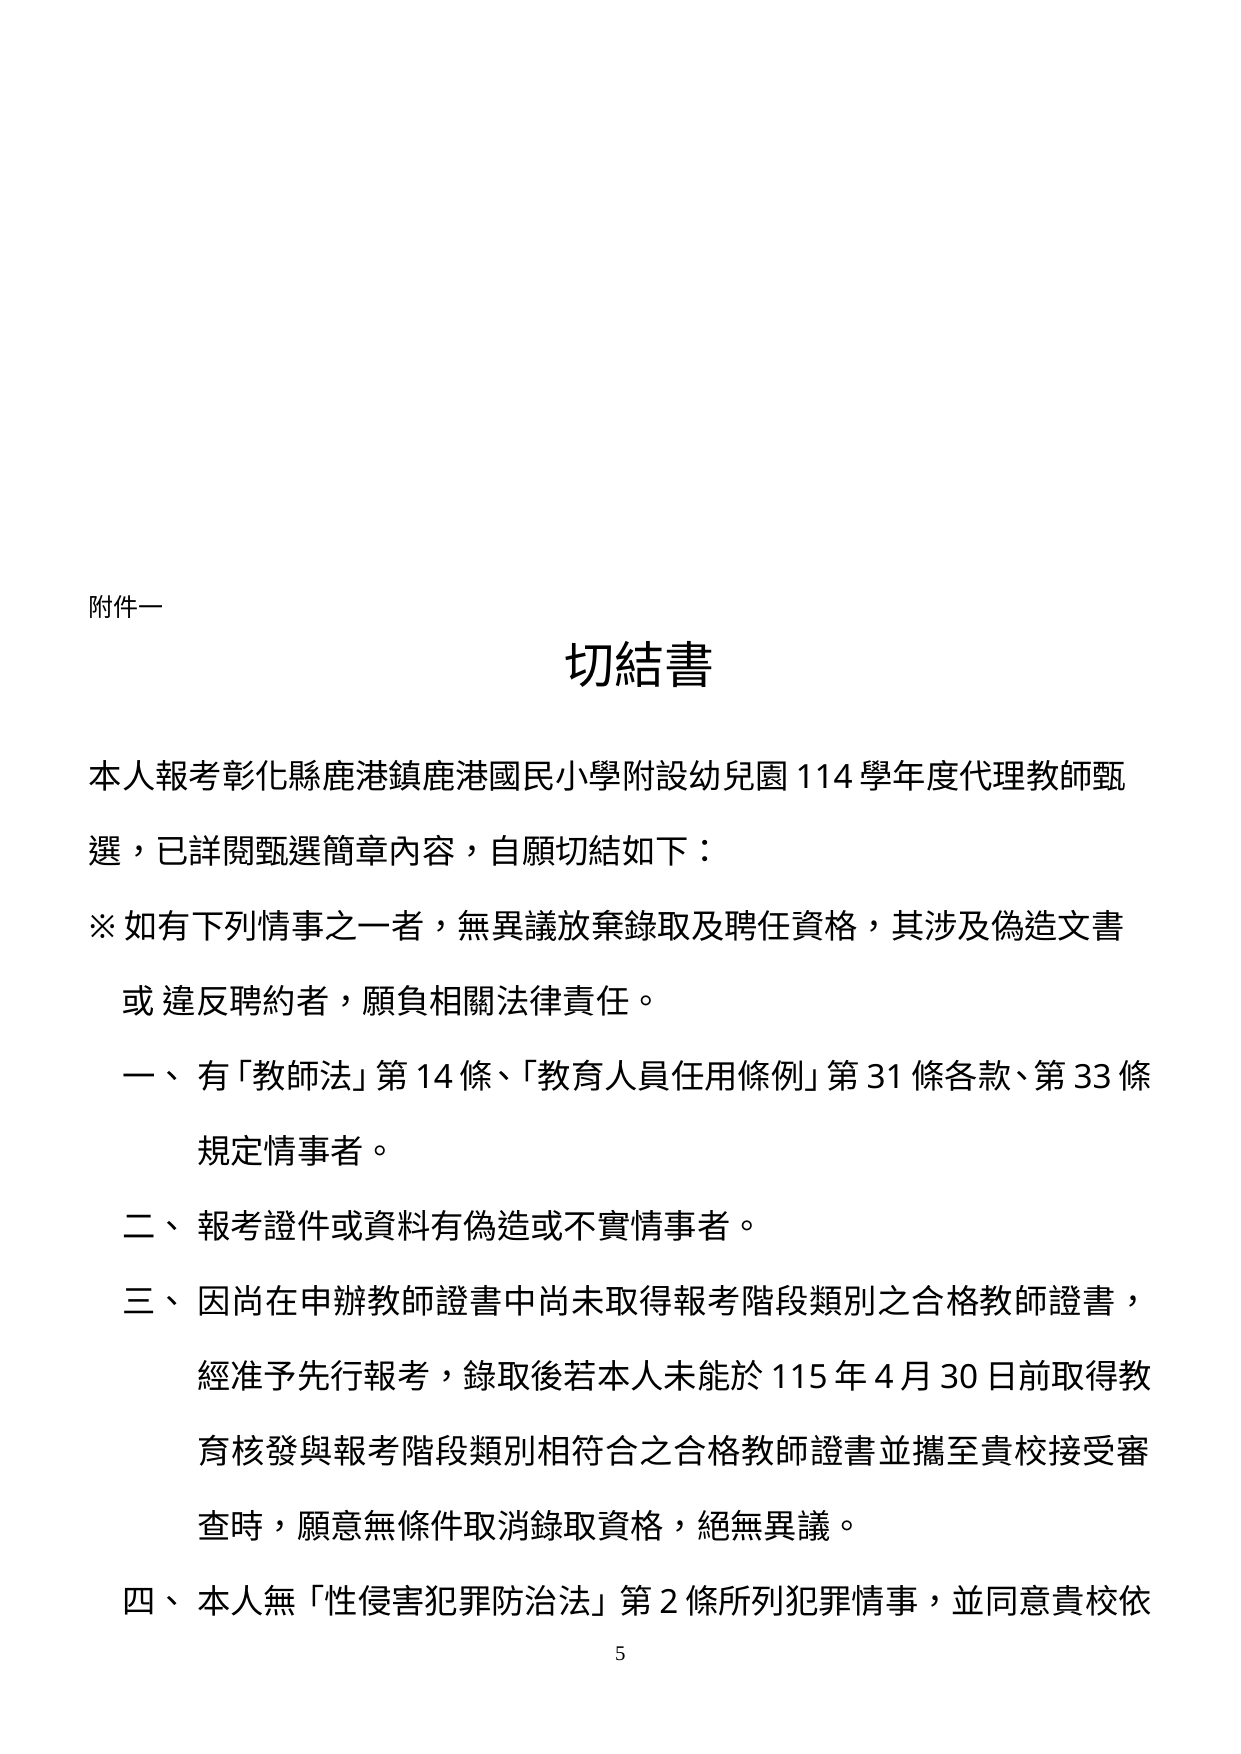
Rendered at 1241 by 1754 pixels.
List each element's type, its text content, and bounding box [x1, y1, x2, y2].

list 因尚在申辦教師證書中尚未取得報考階段類別之合格教師證書，經准予先行報考，錄取後若本人未能於115年4月30日前取得教育核發與報考階段類別相符合之合格教師證書並攜至貴校接受審查時，願意無條件取消錄取資格，絕無異議。 [122, 1262, 1152, 1562]
text 切結書 [126, 624, 1152, 699]
text 附件一 [89, 587, 1152, 624]
text 本人報考彰化縣鹿港鎮鹿港國民小學附設幼兒園114學年度代理教師甄選，已詳閱甄選簡章內容，自願切結如下： [89, 737, 1152, 887]
list 如有下列情事之一者，無異議放棄錄取及聘任資格，其涉及偽造文書或 違反聘約者，願負相關法律責任。 [89, 887, 1152, 1037]
list 有「教師法」第14條、「教育人員任用條例」第31條各款、第33條規定情事者。 [122, 1037, 1152, 1187]
list 本人無「性侵害犯罪防治法」第2條所列犯罪情事，並同意貴校依 [122, 1562, 1152, 1637]
list 報考證件或資料有偽造或不實情事者。 [122, 1187, 1152, 1262]
